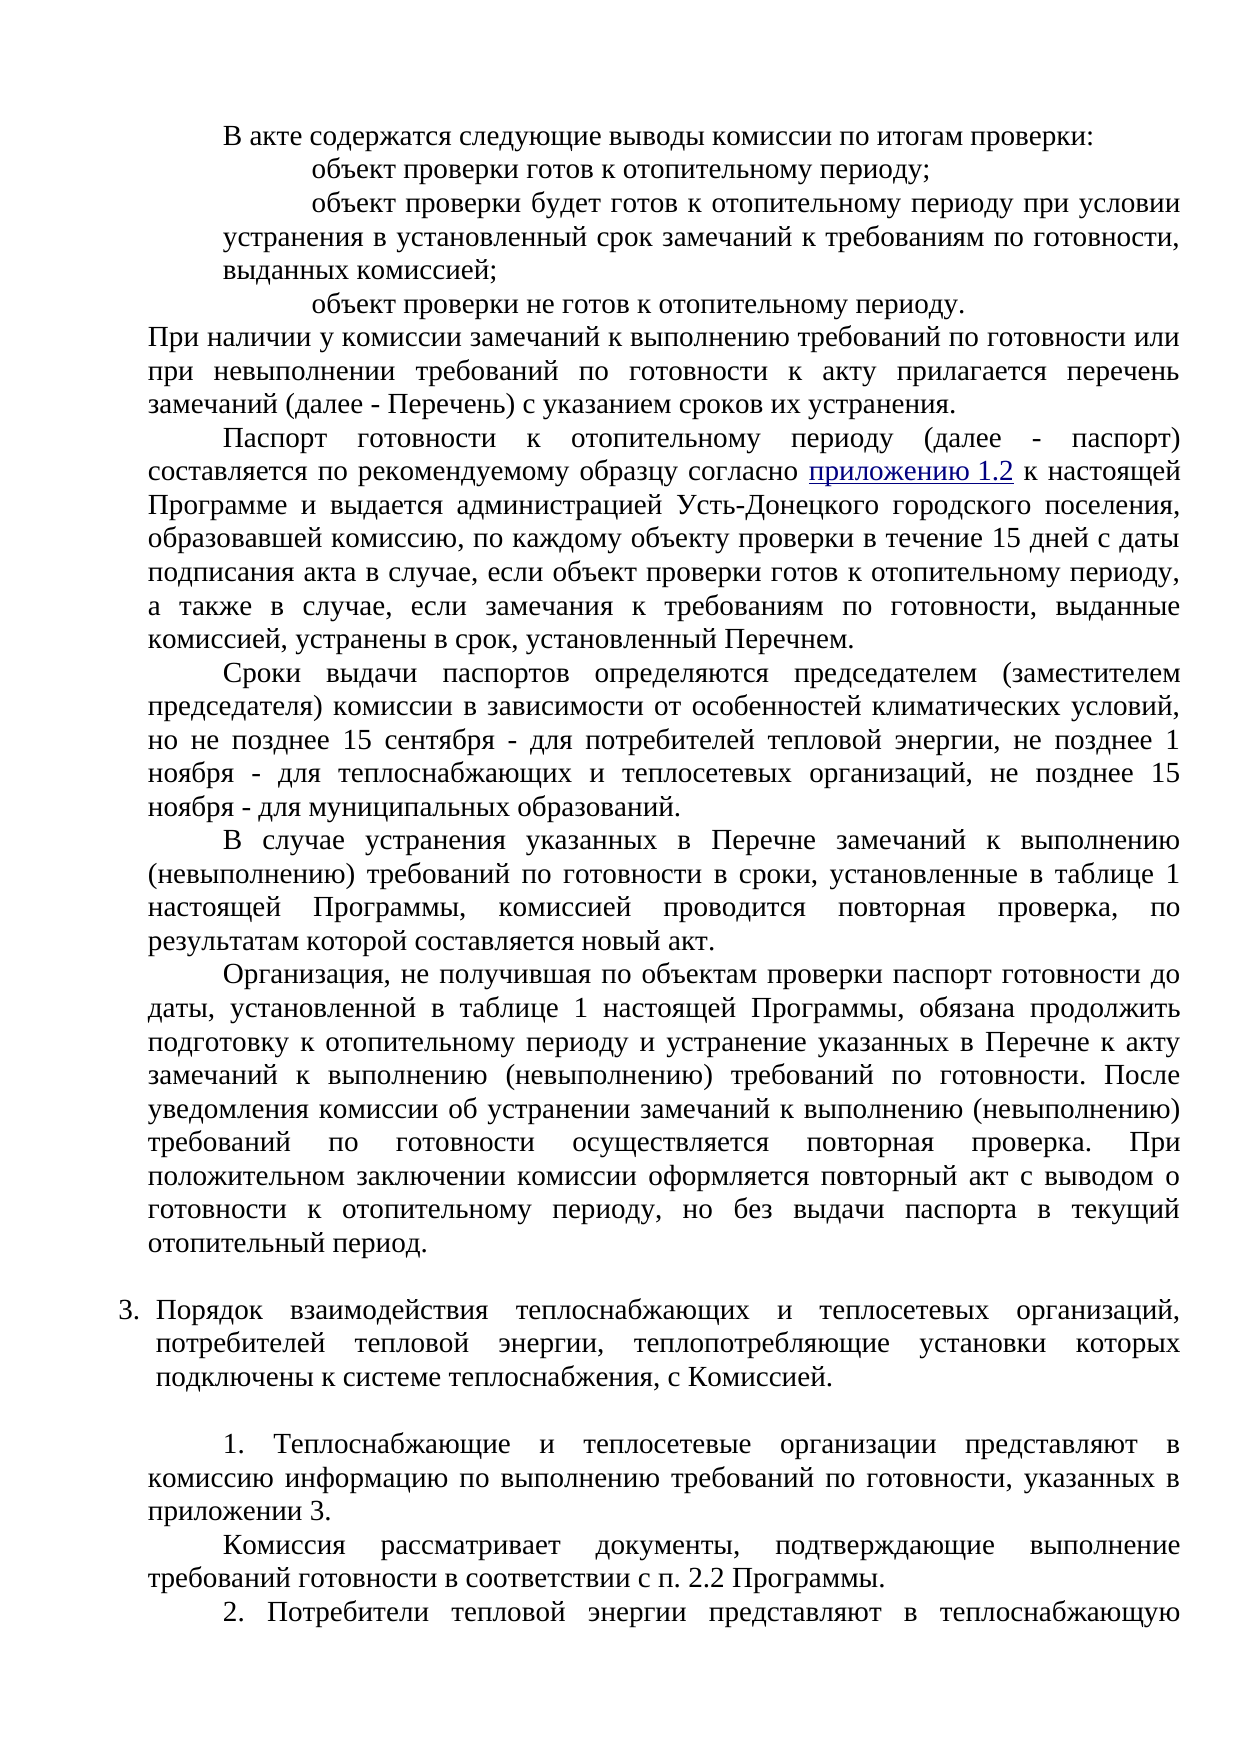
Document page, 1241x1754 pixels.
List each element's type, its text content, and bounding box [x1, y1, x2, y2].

text 2. Потребители тепловой энергии представляют в теплоснабжающую [148, 1594, 1181, 1627]
text 1. Теплоснабжающие и теплосетевые организации представляют в комиссию информацию по выполнению требований по готовности, указанных в приложении 3. [148, 1426, 1181, 1527]
list объект проверки не готов к отопительному периоду. [185, 286, 1181, 319]
text В случае устранения указанных в Перечне замечаний к выполнению (невыполнению) требований по готовности в сроки, установленные в таблице 1 настоящей Программы, комиссией проводится повторная проверка, по результатам которой составляется новый акт. [148, 822, 1181, 957]
list Порядок взаимодействия теплоснабжающих и теплосетевых организаций, потребителей тепловой энергии, теплопотребляющие установки которых подключены к системе теплоснабжения, с Комиссией. [118, 1292, 1181, 1393]
text При наличии у комиссии замечаний к выполнению требований по готовности или при невыполнении требований по готовности к акту прилагается перечень замечаний (далее - Перечень) с указанием сроков их устранения. [148, 319, 1181, 420]
text Сроки выдачи паспортов определяются председателем (заместителем председателя) комиссии в зависимости от особенностей климатических условий, но не позднее 15 сентября - для потребителей тепловой энергии, не позднее 1 ноября - для теплоснабжающих и теплосетевых организаций, не позднее 15 ноября - для муниципальных образований. [148, 655, 1181, 822]
text В акте содержатся следующие выводы комиссии по итогам проверки: [148, 118, 1181, 152]
list объект проверки готов к отопительному периоду; [185, 152, 1181, 185]
text Комиссия рассматривает документы, подтверждающие выполнение требований готовности в соответствии с п. 2.2 Программы. [148, 1527, 1181, 1594]
text Паспорт готовности к отопительному периоду (далее - паспорт) составляется по рекомендуемому образцу согласно приложению 1.2 к настоящей Программе и выдается администрацией Усть-Донецкого городского поселения, образовавшей комиссию, по каждому объекту проверки в течение 15 дней с даты подписания акта в случае, если объект проверки готов к отопительному периоду, а также в случае, если замечания к требованиям по готовности, выданные комиссией, устранены в срок, установленный Перечнем. [148, 420, 1181, 655]
list объект проверки будет готов к отопительному периоду при условии устранения в установленный срок замечаний к требованиям по готовности, выданных комиссией; [185, 185, 1181, 286]
text Организация, не получившая по объектам проверки паспорт готовности до даты, установленной в таблице 1 настоящей Программы, обязана продолжить подготовку к отопительному периоду и устранение указанных в Перечне к акту замечаний к выполнению (невыполнению) требований по готовности. После уведомления комиссии об устранении замечаний к выполнению (невыполнению) требований по готовности осуществляется повторная проверка. При положительном заключении комиссии оформляется повторный акт с выводом о готовности к отопительному периоду, но без выдачи паспорта в текущий отопительный период. [148, 957, 1181, 1258]
